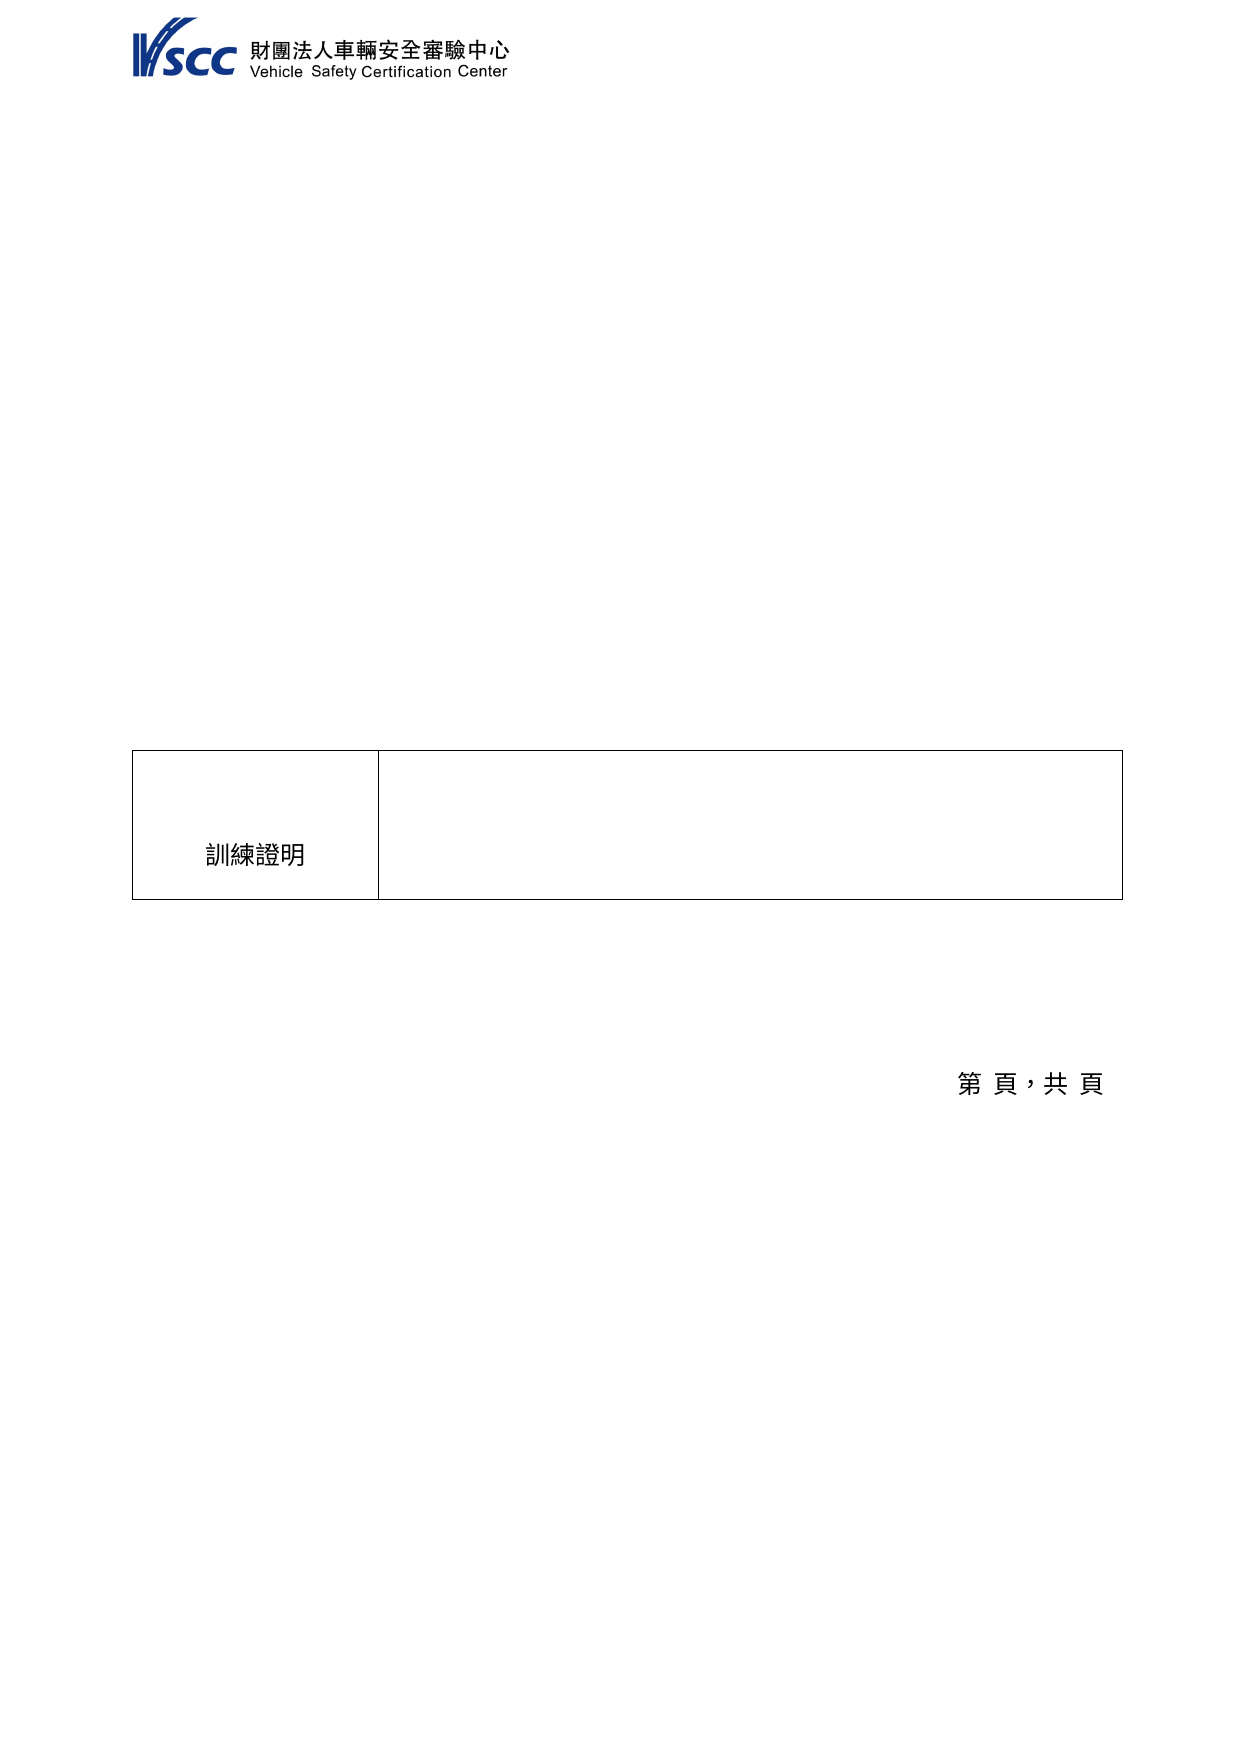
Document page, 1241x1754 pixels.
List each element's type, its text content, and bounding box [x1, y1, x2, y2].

table_cell 訓練證明 [133, 751, 378, 899]
text 第 頁，共 頁 [957, 1064, 1118, 1100]
table_cell [379, 751, 1122, 899]
